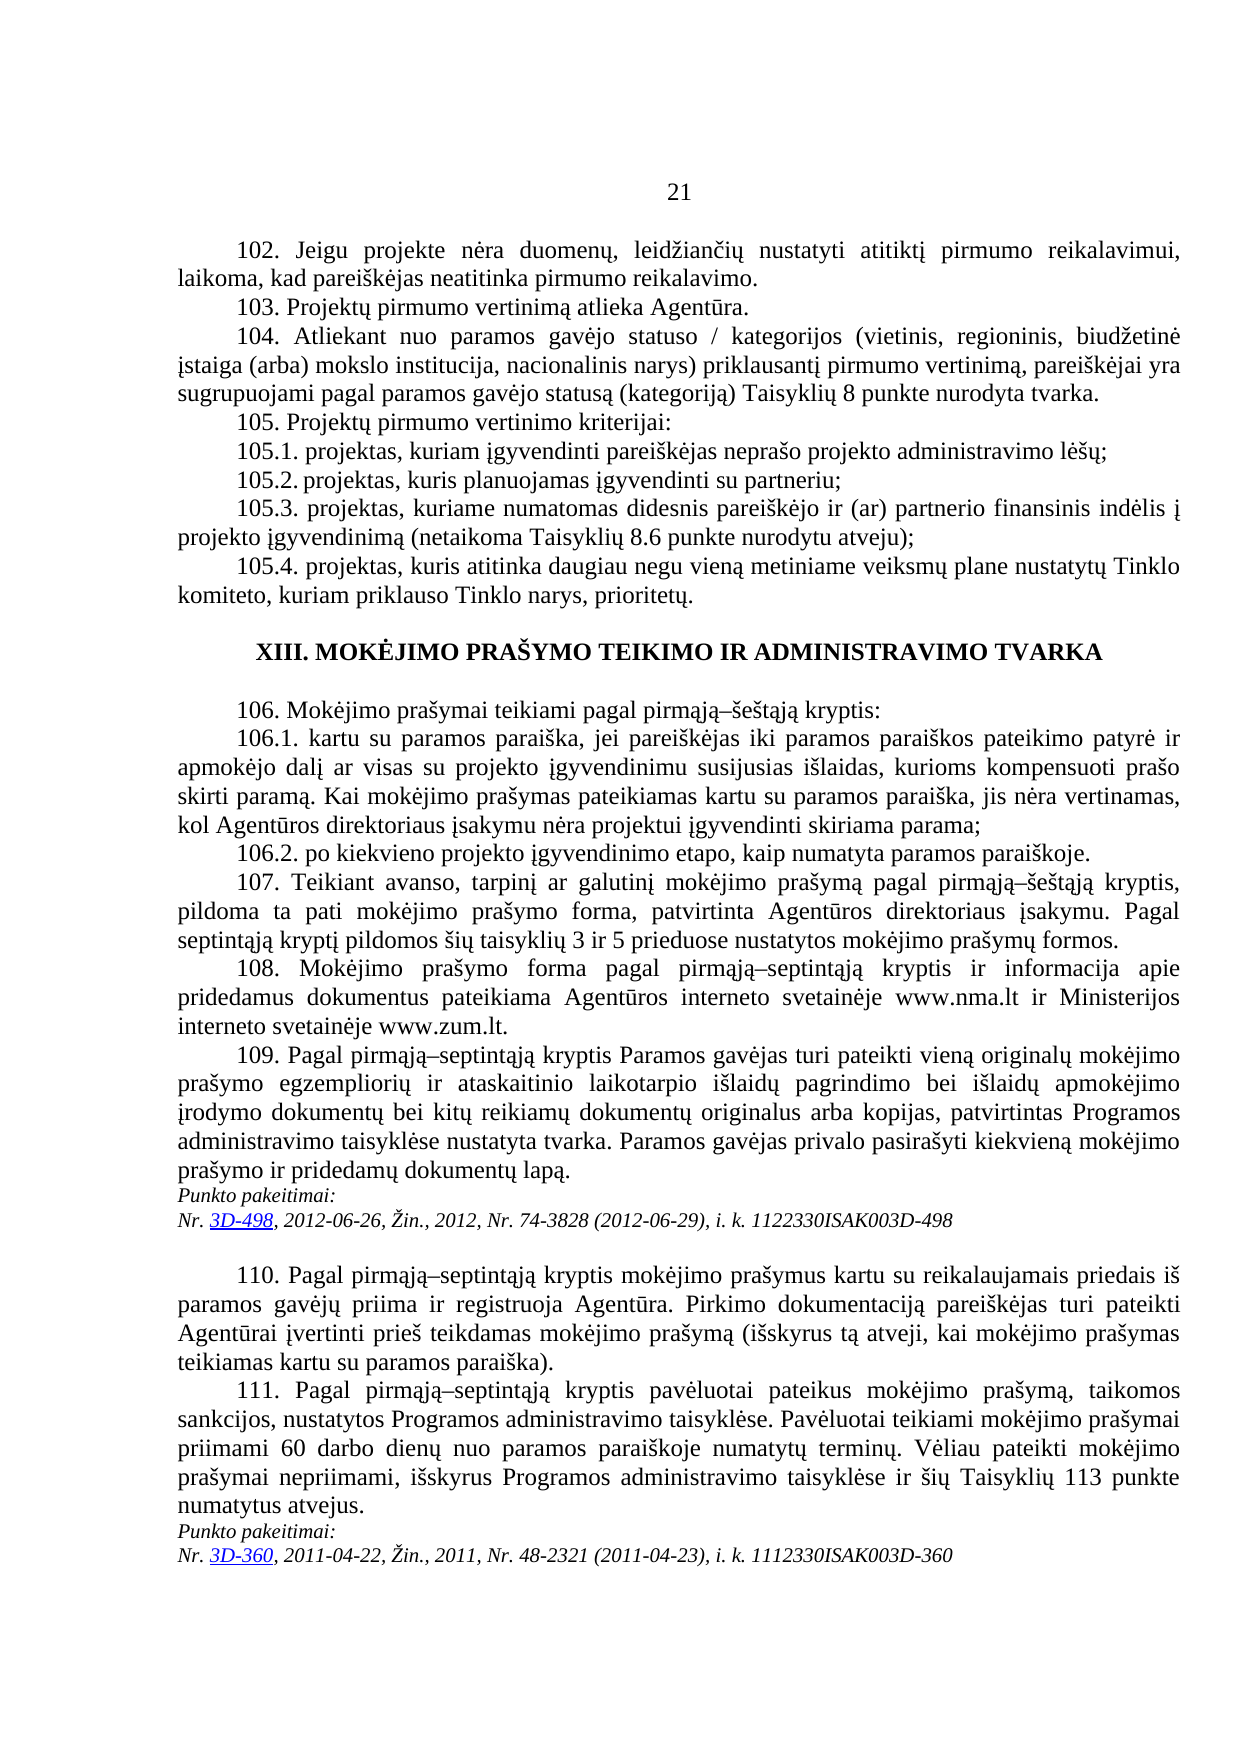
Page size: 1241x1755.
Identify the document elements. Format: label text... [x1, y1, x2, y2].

text 109. Pagal pirmąją–septintąją kryptis Paramos gavėjas turi pateikti vieną originalų mokėjimo prašymo egzempliorių ir ataskaitinio laikotarpio išlaidų pagrindimo bei išlaidų apmokėjimo įrodymo dokumentų bei kitų reikiamų dokumentų originalus arba kopijas, patvirtintas Programos administravimo taisyklėse nustatyta tvarka. Paramos gavėjas privalo pasirašyti kiekvieną mokėjimo prašymo ir pridedamų dokumentų lapą. [177, 1040, 1181, 1183]
text 102. Jeigu projekte nėra duomenų, leidžiančių nustatyti atitiktį pirmumo reikalavimui, laikoma, kad pareiškėjas neatitinka pirmumo reikalavimo. [177, 235, 1181, 292]
text Punkto pakeitimai: [177, 1519, 1181, 1543]
text XIII. MOKĖJIMO PRAŠYMO TEIKIMO IR ADMINISTRAVIMO TVARKA [177, 637, 1181, 666]
text 111. Pagal pirmąją–septintąją kryptis pavėluotai pateikus mokėjimo prašymą, taikomos sankcijos, nustatytos Programos administravimo taisyklėse. Pavėluotai teikiami mokėjimo prašymai priimami 60 darbo dienų nuo paramos paraiškoje numatytų terminų. Vėliau pateikti mokėjimo prašymai nepriimami, išskyrus Programos administravimo taisyklėse ir šių Taisyklių 113 punkte numatytus atvejus. [177, 1375, 1181, 1519]
text 106. Mokėjimo prašymai teikiami pagal pirmąją–šeštąją kryptis: [177, 695, 1181, 723]
text 105.3. projektas, kuriame numatomas didesnis pareiškėjo ir (ar) partnerio finansinis indėlis į projekto įgyvendinimą (netaikoma Taisyklių 8.6 punkte nurodytu atveju); [177, 493, 1181, 551]
text 103. Projektų pirmumo vertinimą atlieka Agentūra. [177, 292, 1181, 321]
text Nr. 3D-360, 2011-04-22, Žin., 2011, Nr. 48-2321 (2011-04-23), i. k. 1112330ISAK003D-360 [177, 1543, 1181, 1567]
text 105.4. projektas, kuris atitinka daugiau negu vieną metiniame veiksmų plane nustatytų Tinklo komiteto, kuriam priklauso Tinklo narys, prioritetų. [177, 551, 1181, 608]
text Nr. 3D-498, 2012-06-26, Žin., 2012, Nr. 74-3828 (2012-06-29), i. k. 1122330ISAK003D-498 [177, 1207, 1181, 1232]
text 106.1. kartu su paramos paraiška, jei pareiškėjas iki paramos paraiškos pateikimo patyrė ir apmokėjo dalį ar visas su projekto įgyvendinimu susijusias išlaidas, kurioms kompensuoti prašo skirti paramą. Kai mokėjimo prašymas pateikiamas kartu su paramos paraiška, jis nėra vertinamas, kol Agentūros direktoriaus įsakymu nėra projektui įgyvendinti skiriama parama; [177, 723, 1181, 838]
text 108. Mokėjimo prašymo forma pagal pirmąją–septintąją kryptis ir informacija apie pridedamus dokumentus pateikiama Agentūros interneto svetainėje www.nma.lt ir Ministerijos interneto svetainėje www.zum.lt. [177, 953, 1181, 1040]
text Punkto pakeitimai: [177, 1183, 1181, 1207]
text 110. Pagal pirmąją–septintąją kryptis mokėjimo prašymus kartu su reikalaujamais priedais iš paramos gavėjų priima ir registruoja Agentūra. Pirkimo dokumentaciją pareiškėjas turi pateikti Agentūrai įvertinti prieš teikdamas mokėjimo prašymą (išskyrus tą atveji, kai mokėjimo prašymas teikiamas kartu su paramos paraiška). [177, 1260, 1181, 1375]
text 105.1. projektas, kuriam įgyvendinti pareiškėjas neprašo projekto administravimo lėšų; [177, 436, 1181, 465]
text 107. Teikiant avanso, tarpinį ar galutinį mokėjimo prašymą pagal pirmąją–šeštąją kryptis, pildoma ta pati mokėjimo prašymo forma, patvirtinta Agentūros direktoriaus įsakymu. Pagal septintąją kryptį pildomos šių taisyklių 3 ir 5 prieduose nustatytos mokėjimo prašymų formos. [177, 867, 1181, 953]
text 105.2. projektas, kuris planuojamas įgyvendinti su partneriu; [177, 465, 1181, 493]
text 106.2. po kiekvieno projekto įgyvendinimo etapo, kaip numatyta paramos paraiškoje. [177, 838, 1181, 867]
text 105. Projektų pirmumo vertinimo kriterijai: [177, 407, 1181, 436]
text 104. Atliekant nuo paramos gavėjo statuso / kategorijos (vietinis, regioninis, biudžetinė įstaiga (arba) mokslo institucija, nacionalinis narys) priklausantį pirmumo vertinimą, pareiškėjai yra sugrupuojami pagal paramos gavėjo statusą (kategoriją) Taisyklių 8 punkte nurodyta tvarka. [177, 321, 1181, 407]
